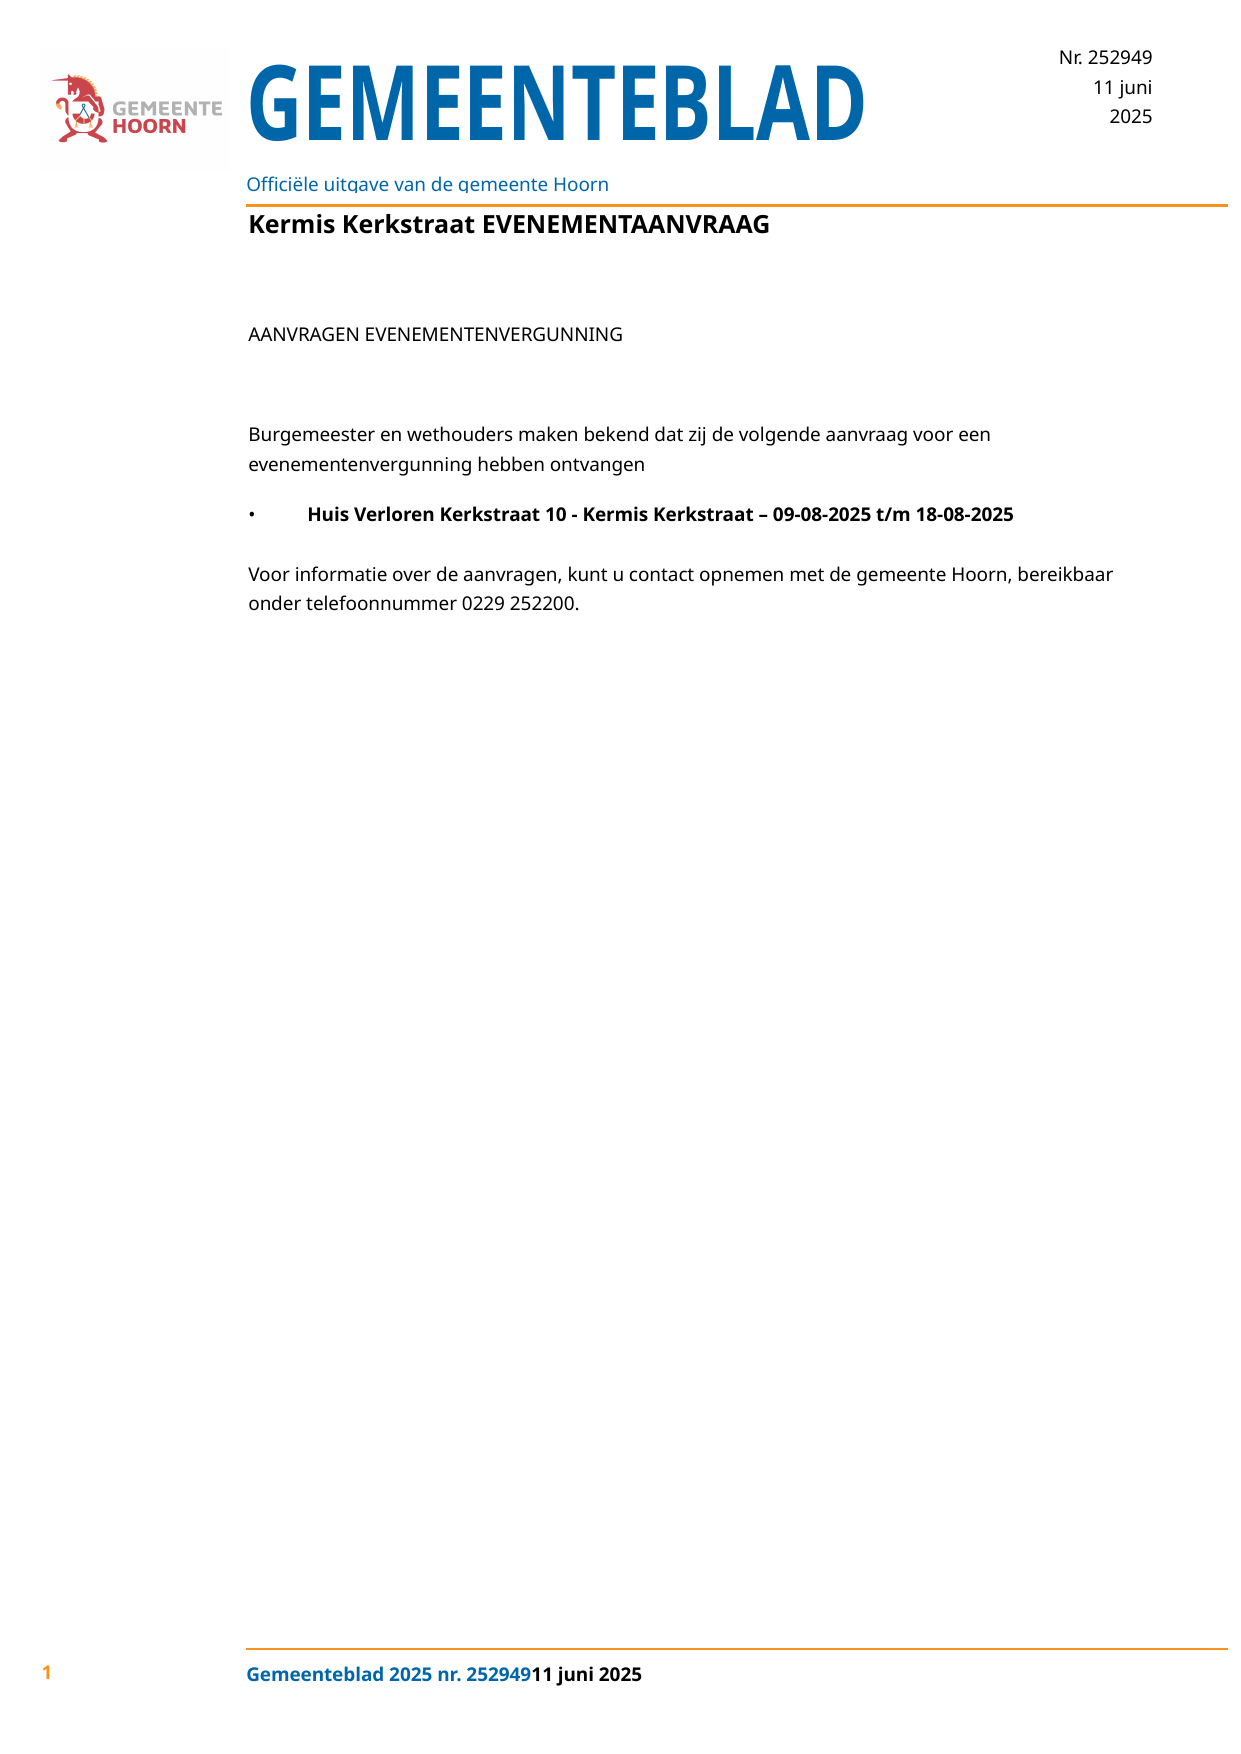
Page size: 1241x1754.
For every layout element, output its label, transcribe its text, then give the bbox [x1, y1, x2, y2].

list Huis Verloren Kerkstraat 10 - Kermis Kerkstraat – 09-08-2025 t/m 18-08-2025 [248, 502, 1152, 527]
text AANVRAGEN EVENEMENTENVERGUNNING [248, 321, 1152, 346]
picture [41, 47, 231, 172]
text Burgemeester en wethouders maken bekend dat zij de volgende aanvraag voor een evenementenvergunning hebben ontvangen [248, 422, 1152, 477]
text Kermis Kerkstraat EVENEMENTAANVRAAG [248, 207, 1152, 241]
text Voor informatie over de aanvragen, kunt u contact opnemen met de gemeente Hoorn, bereikbaar onder telefoonnummer 0229 252200. [248, 561, 1152, 616]
